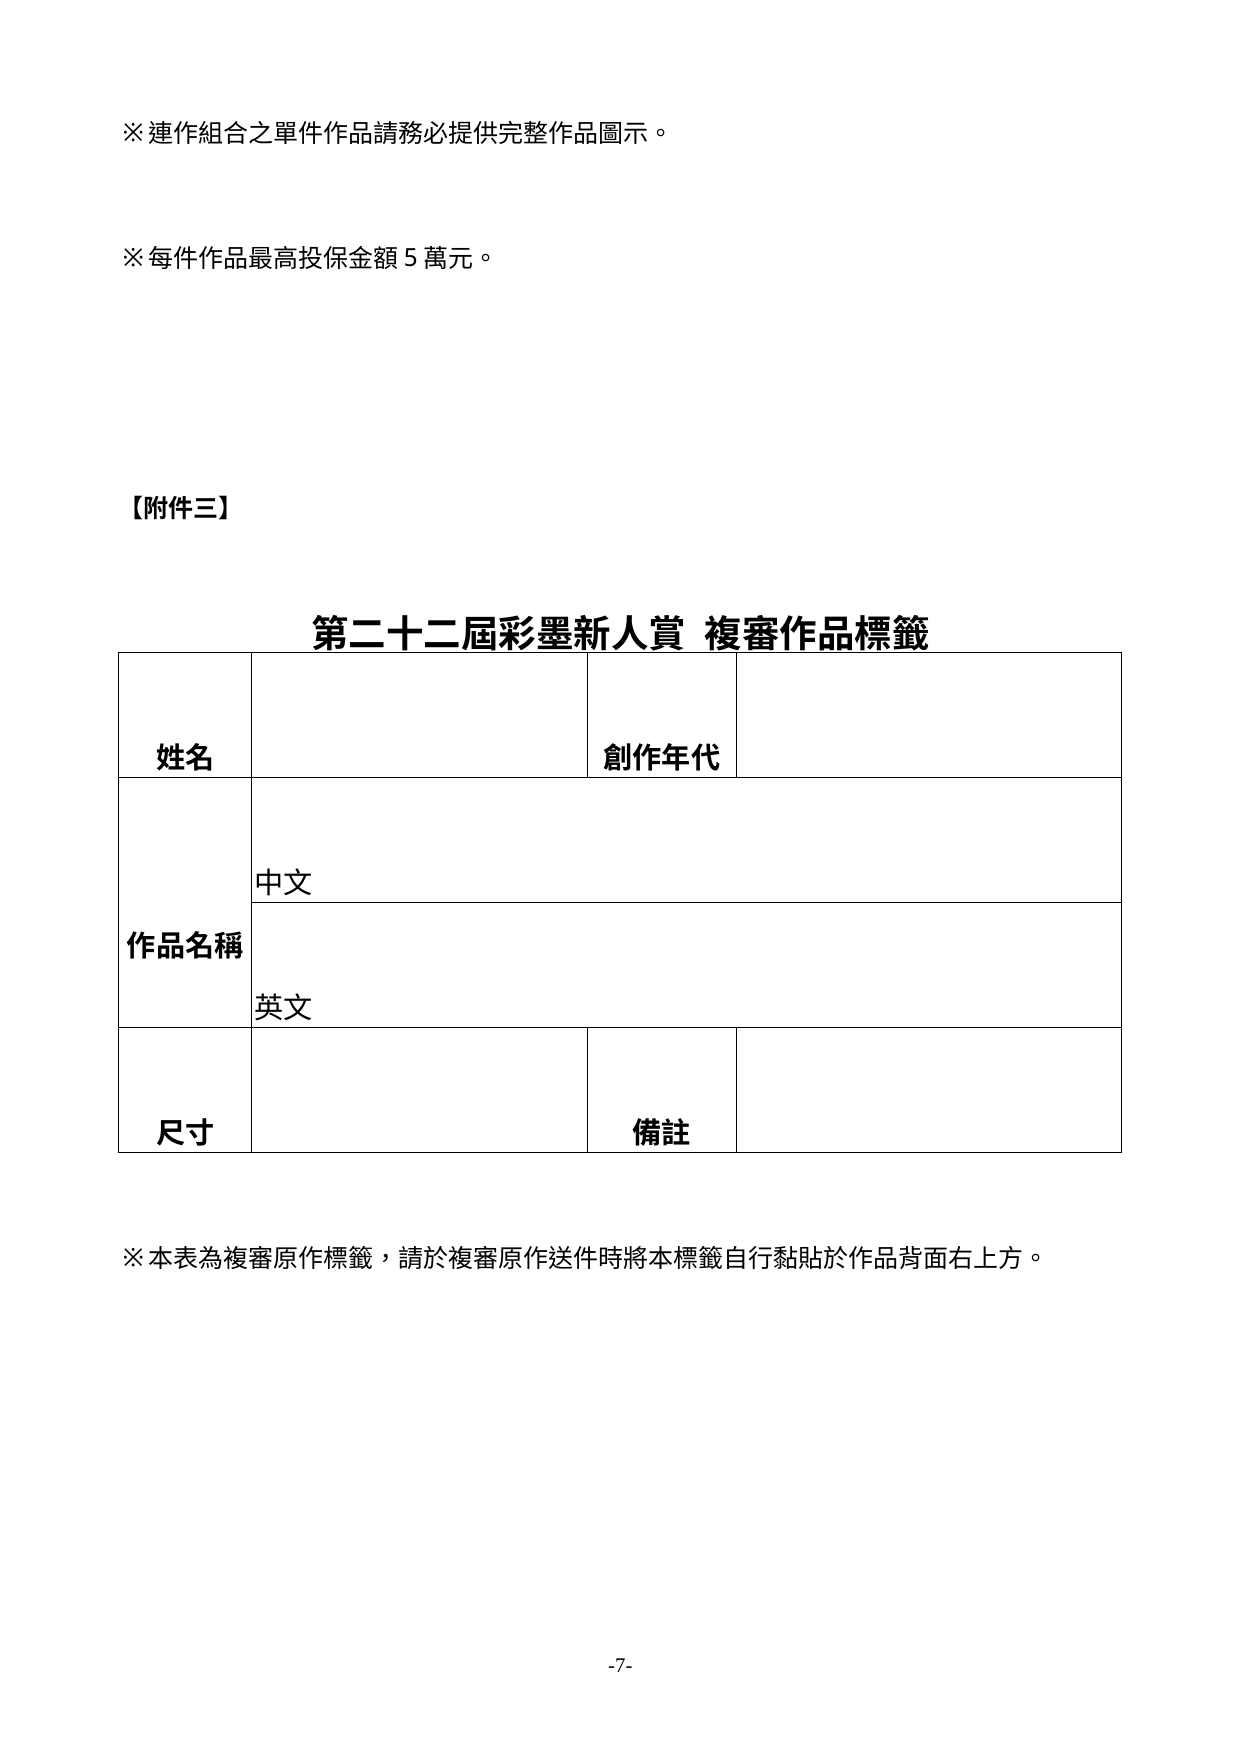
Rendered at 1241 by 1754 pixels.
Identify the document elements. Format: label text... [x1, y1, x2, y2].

table_cell 備註 [588, 1028, 736, 1152]
table_header 創作年代 [588, 653, 736, 777]
text 【附件三】 [118, 464, 1122, 527]
table_cell [252, 1028, 587, 1152]
table_header [252, 653, 587, 777]
text ※連作組合之單件作品請務必提供完整作品圖示。 [118, 89, 1122, 152]
table_header 姓名 [119, 653, 251, 777]
table_cell 尺寸 [119, 1028, 251, 1152]
text ※本表為複審原作標籤，請於複審原作送件時將本標籤自行黏貼於作品背面右上方。 [118, 1214, 1122, 1277]
table_header [737, 653, 1121, 777]
text 第二十二屆彩墨新人賞 複審作品標籤 [118, 589, 1122, 652]
table_cell 中文 [252, 778, 1121, 902]
text ※每件作品最高投保金額5萬元。 [118, 214, 1122, 277]
table_cell 作品名稱 [119, 778, 251, 1027]
table_cell 英文 [252, 903, 1121, 1027]
table_cell [737, 1028, 1121, 1152]
